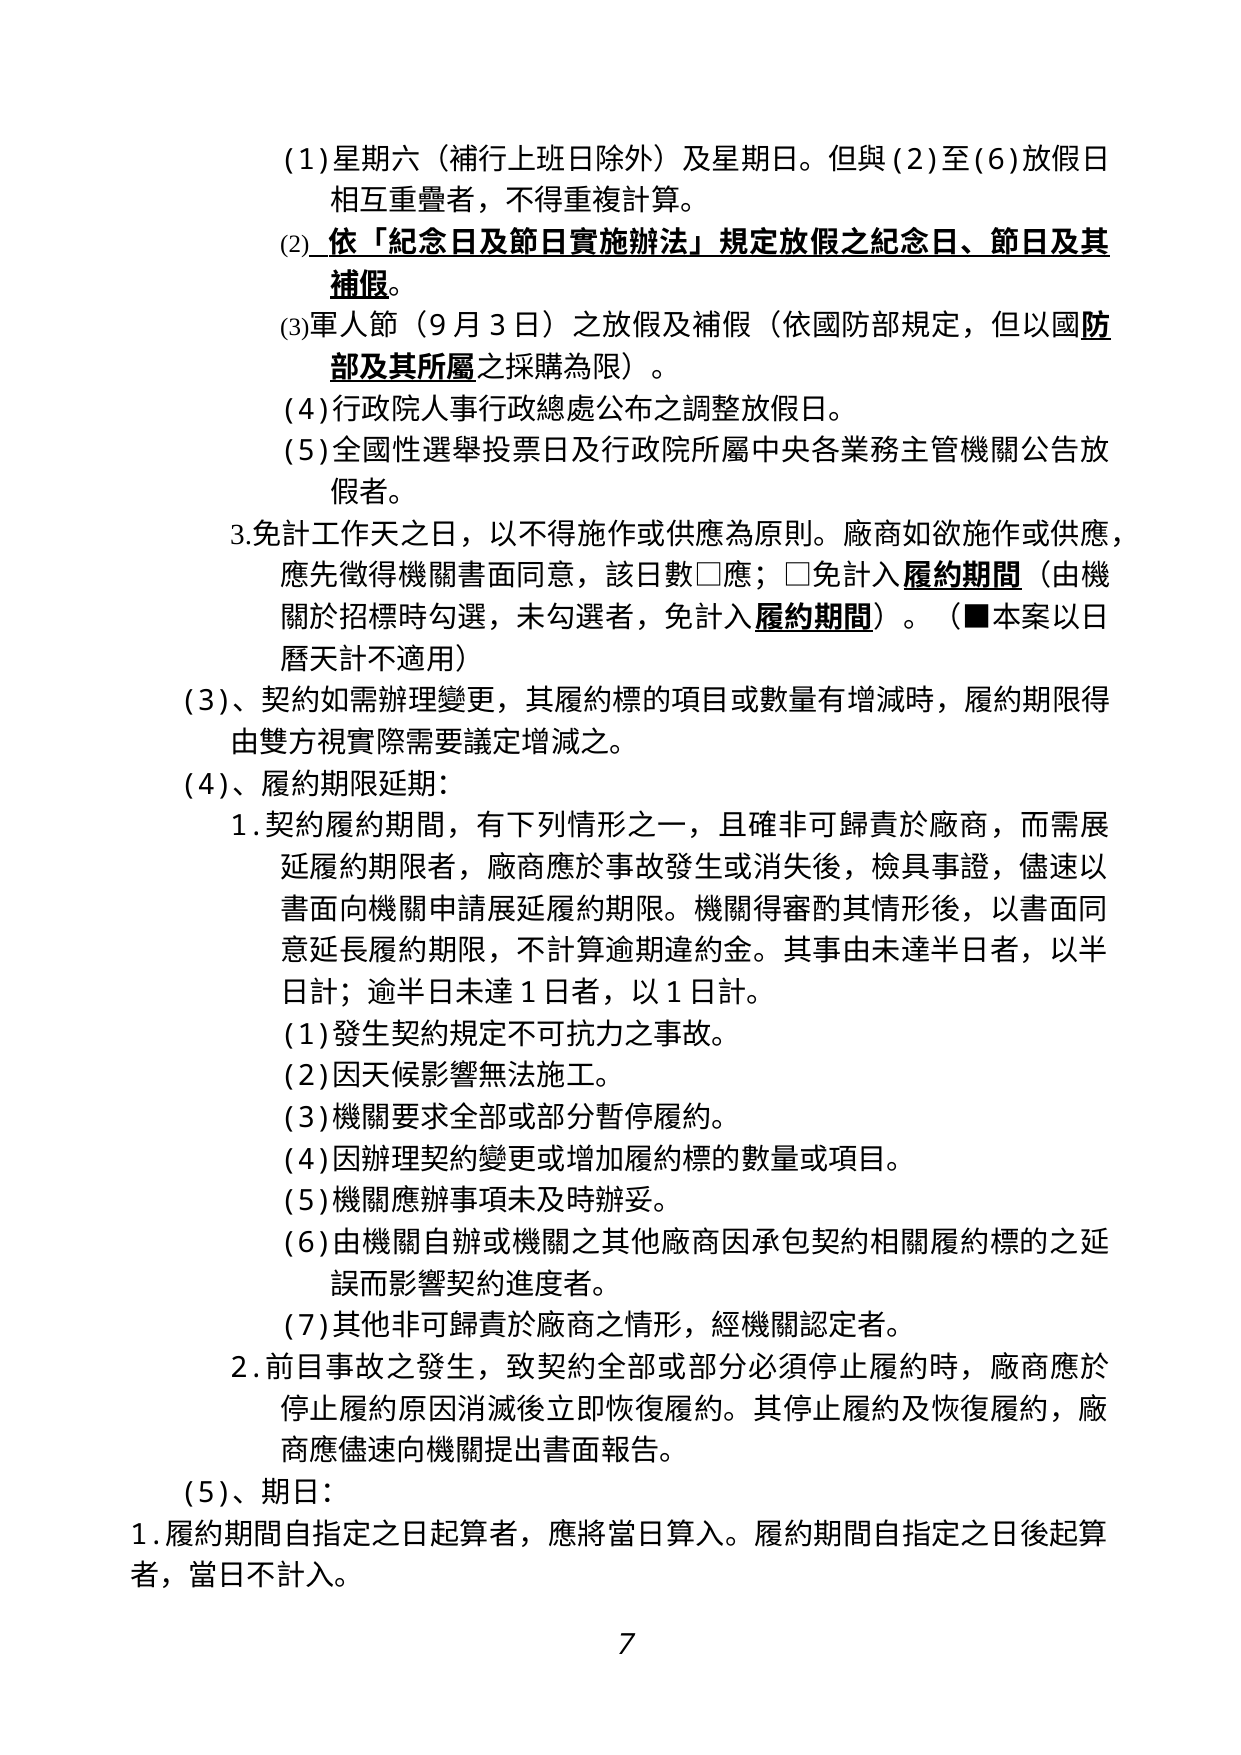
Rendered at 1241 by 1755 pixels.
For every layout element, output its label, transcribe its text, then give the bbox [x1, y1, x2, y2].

list 機關應辦事項未及時辦妥。 [280, 1177, 1110, 1219]
list 契約履約期間，有下列情形之一，且確非可歸責於廠商，而需展延履約期限者，廠商應於事故發生或消失後，檢具事證，儘速以書面向機關申請展延履約期限。機關得審酌其情形後，以書面同意延長履約期限，不計算逾期違約金。其事由未達半日者，以半日計；逾半日未達1日者，以1日計。 [230, 802, 1110, 1011]
list 期日： [180, 1469, 1110, 1511]
list 其他非可歸責於廠商之情形，經機關認定者。 [280, 1302, 1110, 1344]
list 星期六（補行上班日除外）及星期日。但與(2)至(6)放假日相互重疊者，不得重複計算。 [280, 136, 1110, 219]
list 由機關自辦或機關之其他廠商因承包契約相關履約標的之延誤而影響契約進度者。 [280, 1219, 1110, 1302]
list 機關要求全部或部分暫停履約。 [280, 1094, 1110, 1136]
list 全國性選舉投票日及行政院所屬中央各業務主管機關公告放假者。 [280, 427, 1110, 511]
list 前目事故之發生，致契約全部或部分必須停止履約時，廠商應於停止履約原因消滅後立即恢復履約。其停止履約及恢復履約，廠商應儘速向機關提出書面報告。 [230, 1344, 1110, 1469]
list 軍人節（9月3日）之放假及補假（依國防部規定，但以國防部及其所屬之採購為限）。 [280, 302, 1110, 386]
list 因天候影響無法施工。 [280, 1052, 1110, 1094]
list 契約如需辦理變更，其履約標的項目或數量有增減時，履約期限得由雙方視實際需要議定增減之。 [180, 677, 1110, 761]
list 免計工作天之日，以不得施作或供應為原則。廠商如欲施作或供應，應先徵得機關書面同意，該日數□應；□免計入履約期間（由機關於招標時勾選，未勾選者，免計入履約期間）。（■本案以日曆天計不適用） [230, 511, 1110, 677]
list 履約期間自指定之日起算者，應將當日算入。履約期間自指定之日後起算者，當日不計入。 [130, 1511, 1108, 1594]
list 發生契約規定不可抗力之事故。 [280, 1011, 1110, 1052]
list 依「紀念日及節日實施辦法」規定放假之紀念日、節日及其補假。 [280, 219, 1110, 302]
list 行政院人事行政總處公布之調整放假日。 [280, 386, 1110, 427]
list 履約期限延期： [180, 761, 1110, 802]
list 因辦理契約變更或增加履約標的數量或項目。 [280, 1136, 1110, 1177]
